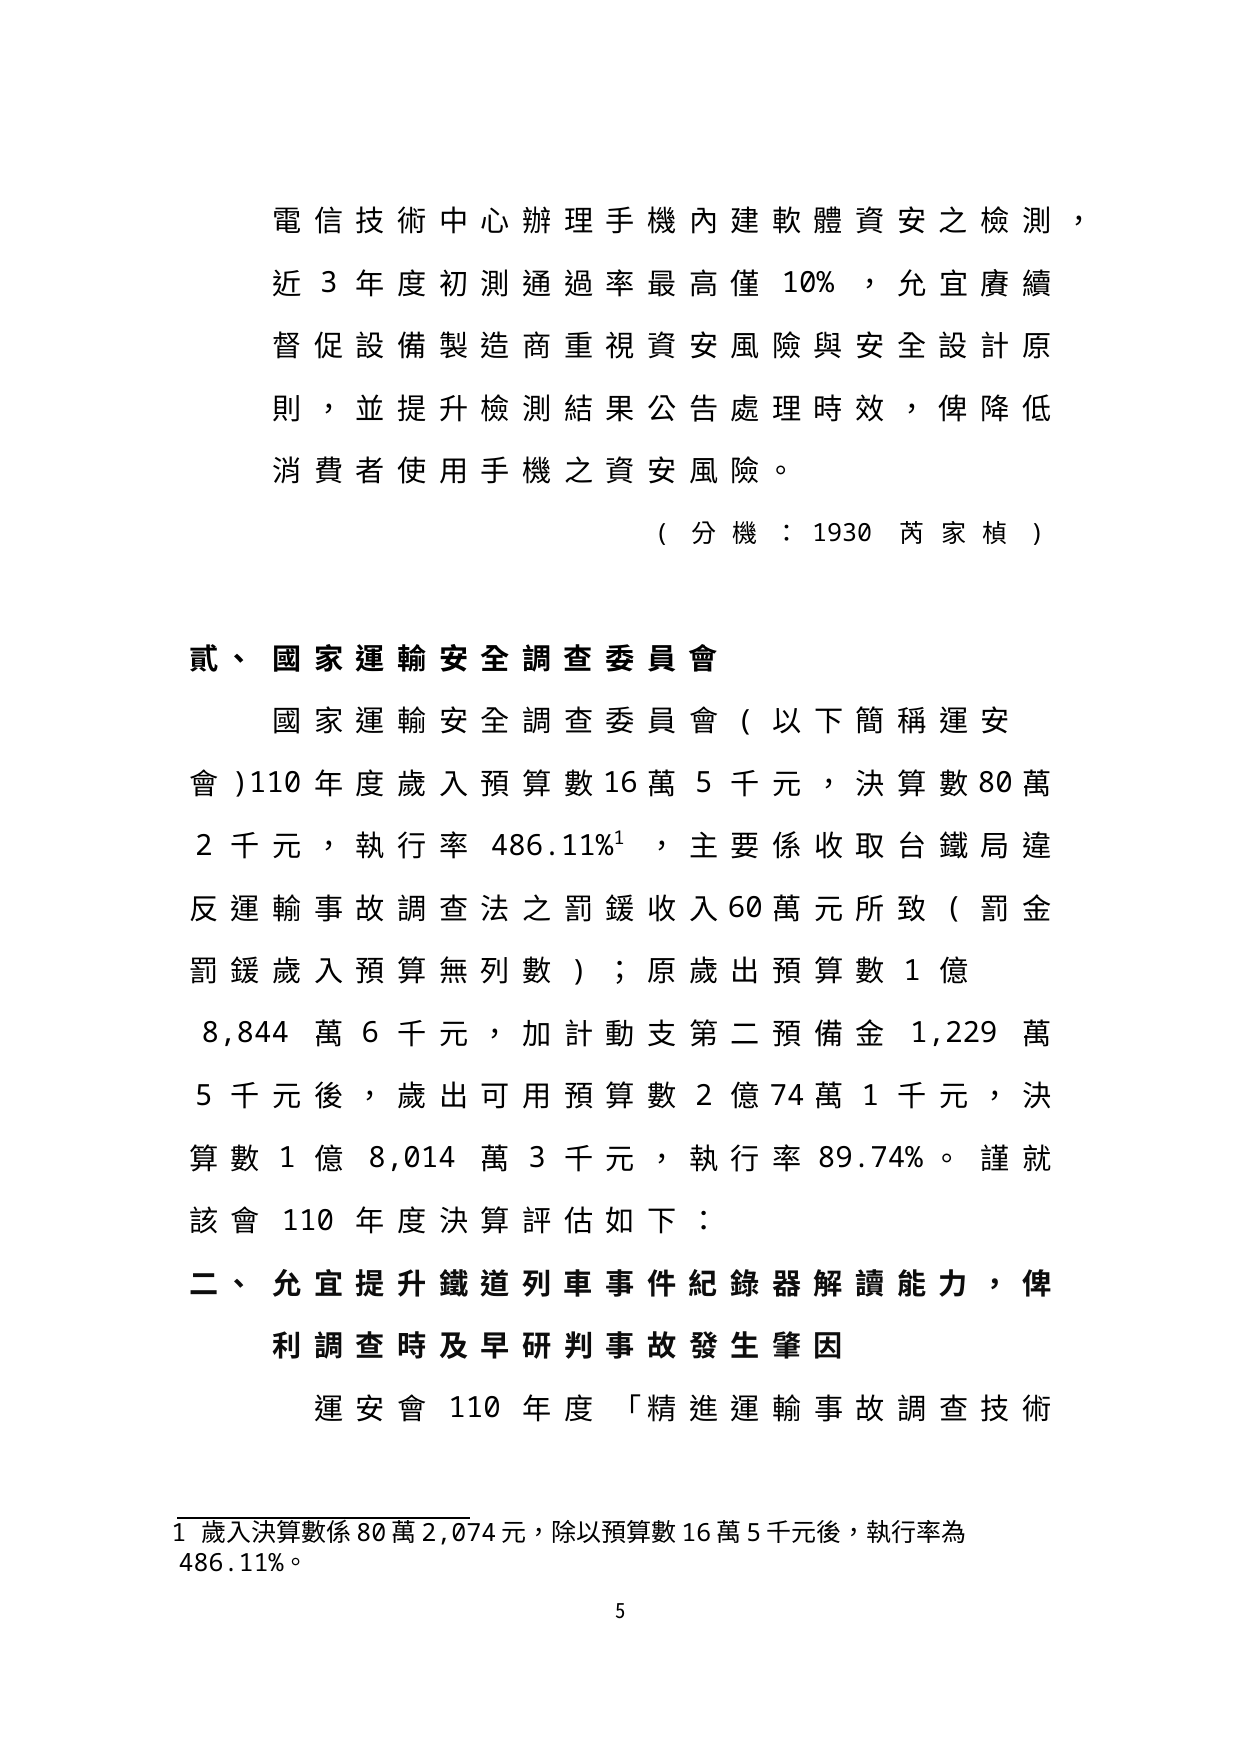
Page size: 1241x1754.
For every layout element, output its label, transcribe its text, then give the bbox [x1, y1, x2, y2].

text 歲入決算數係80萬2,074元，除以預算數16萬5千元後，執行率為486.11%。 [171, 1518, 1063, 1577]
text 二、允宜提升鐵道列車事件紀錄器解讀能力，俾利調查時及早研判事故發生肇因 [183, 1240, 1058, 1365]
text (分機：1930 芮家楨) [242, 490, 1058, 552]
text 貳、國家運輸安全調查委員會 [183, 615, 1058, 677]
text 國家運輸安全調查委員會(以下簡稱運安會)110年度歲入預算數16萬5千元，決算數80萬2千元，執行率486.11%，主要係收取台鐵局違反運輸事故調查法之罰鍰收入60萬元所致(罰金罰鍰歲入預算無列數)；原歲出預算數1億8,844萬6千元，加計動支第二預備金1,229萬5千元後，歲出可用預算數2億74萬1千元，決算數1億8,014萬3千元，執行率89.74%。謹就該會110年度決算評估如下： [183, 677, 1058, 1240]
text 綜上，通傳會自108年度起委託財團法人電信技術中心辦理手機內建軟體資安之檢測，近3年度初測通過率最高僅10%，允宜賡續督促設備製造商重視資安風險與安全設計原則，並提升檢測結果公告處理時效，俾降低消費者使用手機之資安風險。 [242, 177, 1058, 490]
text 運安會110年度「精進運輸事故調查技術與預防研究」工作計畫決算3,257萬1千元，係辦理「建立多模組運輸事故調查能量計畫(2/4)」，包括5項重點：建立多模組運具紀錄器解讀能量、發展事故現場快速測繪技術、建立運具工程失效分析能量、建置整合式安全調查方法與分析系統，以及建置多模組人為因素分析技術等項目。經查： [242, 1365, 1058, 1427]
